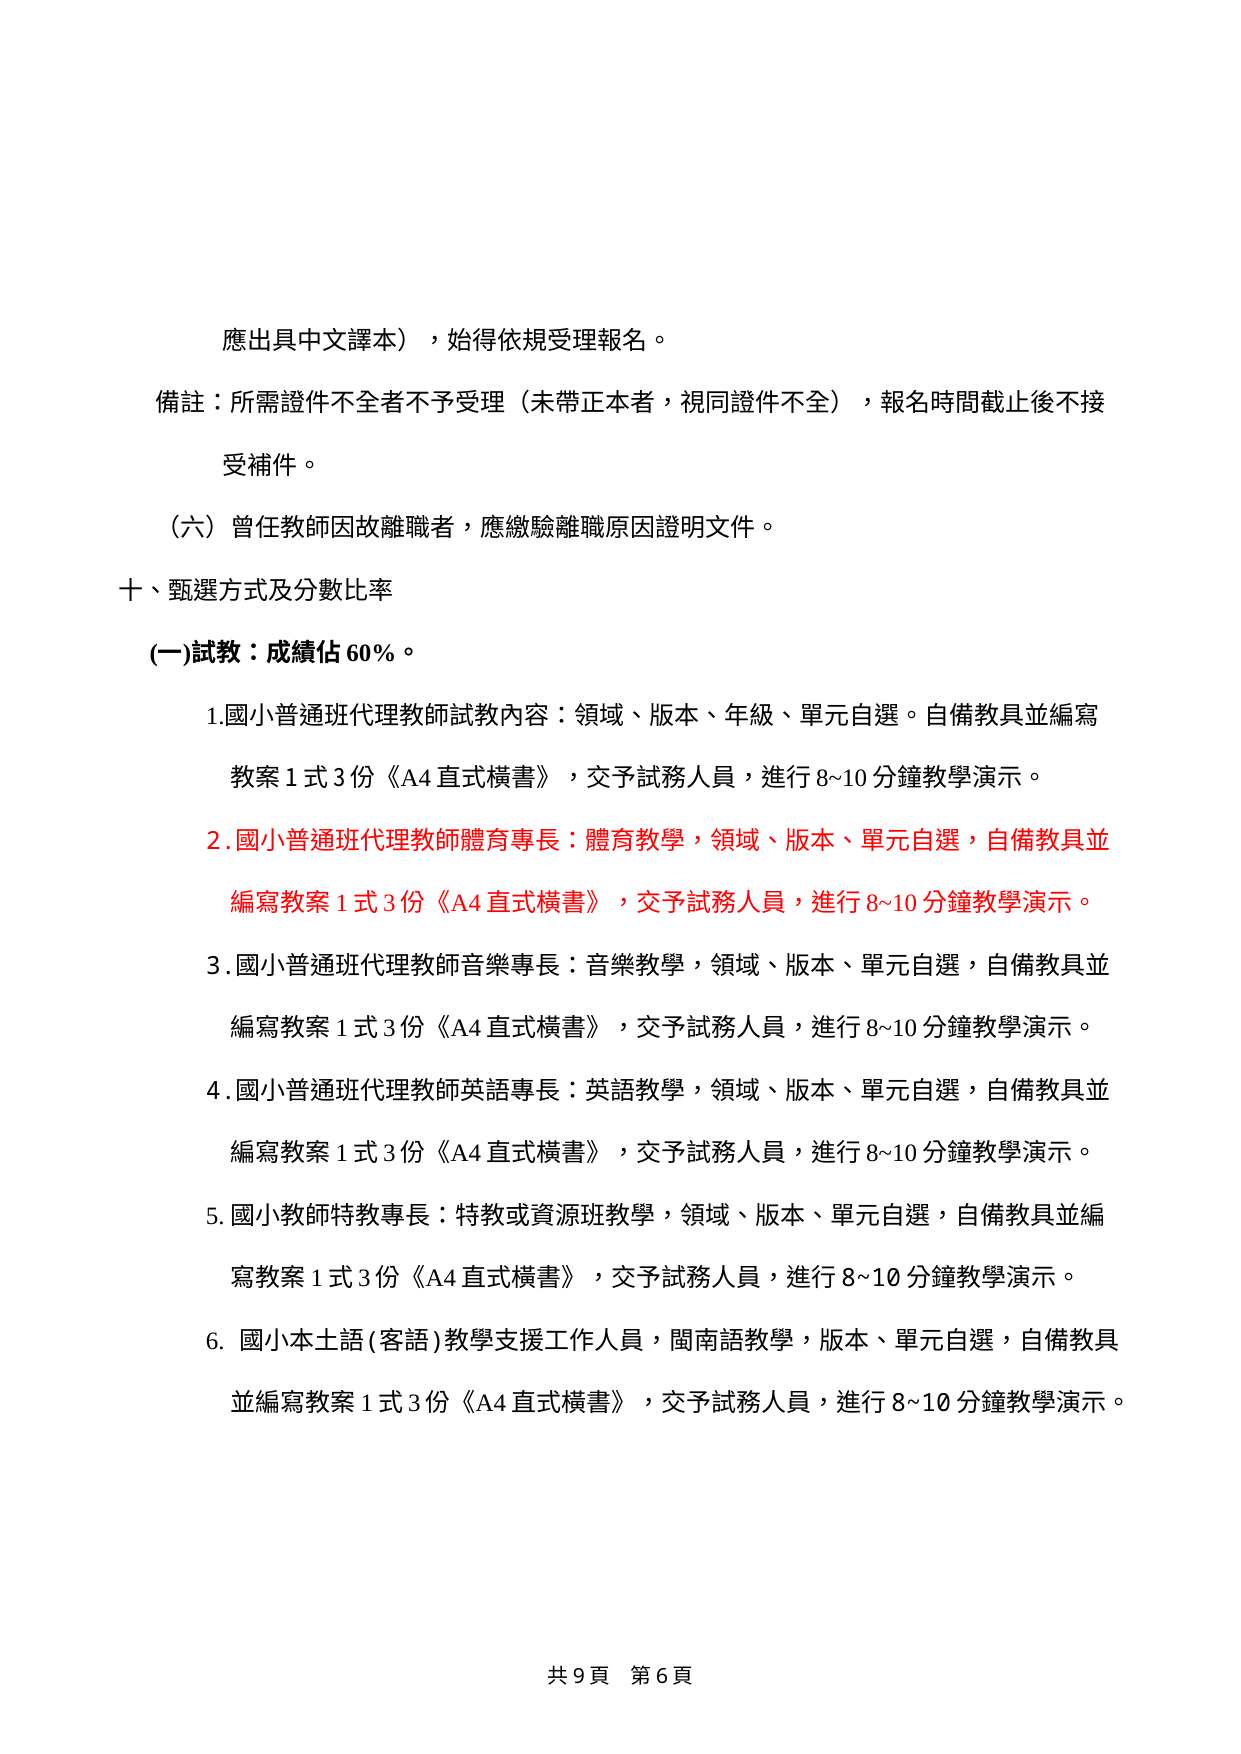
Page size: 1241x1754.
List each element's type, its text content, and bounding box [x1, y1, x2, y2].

text 6. 國小本土語(客語)教學支援工作人員，閩南語教學，版本、單元自選，自備教具並編寫教案1式3份《A4直式橫書》，交予試務人員，進行8~10分鐘教學演示。 [206, 1297, 1122, 1422]
text 1.國小普通班代理教師試教內容：領域、版本、年級、單元自選。自備教具並編寫教案1式3份《A4直式橫書》，交予試務人員，進行8~10分鐘教學演示。 [206, 672, 1122, 797]
text 2.國小普通班代理教師體育專長：體育教學，領域、版本、單元自選，自備教具並編寫教案1式3份《A4直式橫書》，交予試務人員，進行8~10分鐘教學演示。 [206, 797, 1122, 922]
text 4.國小普通班代理教師英語專長：英語教學，領域、版本、單元自選，自備教具並編寫教案1式3份《A4直式橫書》，交予試務人員，進行8~10分鐘教學演示。 [206, 1047, 1122, 1172]
text 5. 國小教師特教專長：特教或資源班教學，領域、版本、單元自選，自備教具並編寫教案1式3份《A4直式橫書》，交予試務人員，進行8~10分鐘教學演示。 [206, 1172, 1122, 1297]
text 3.國小普通班代理教師音樂專長：音樂教學，領域、版本、單元自選，自備教具並編寫教案1式3份《A4直式橫書》，交予試務人員，進行8~10分鐘教學演示。 [206, 922, 1122, 1047]
text 十、甄選方式及分數比率 [118, 547, 1122, 609]
text (一)試教：成績佔60%。 [118, 609, 1122, 672]
text 應出具中文譯本），始得依規受理報名。 [156, 297, 1122, 359]
text （六）曾任教師因故離職者，應繳驗離職原因證明文件。 [156, 484, 1122, 547]
text 備註：所需證件不全者不予受理（未帶正本者，視同證件不全），報名時間截止後不接受補件。 [156, 359, 1122, 484]
